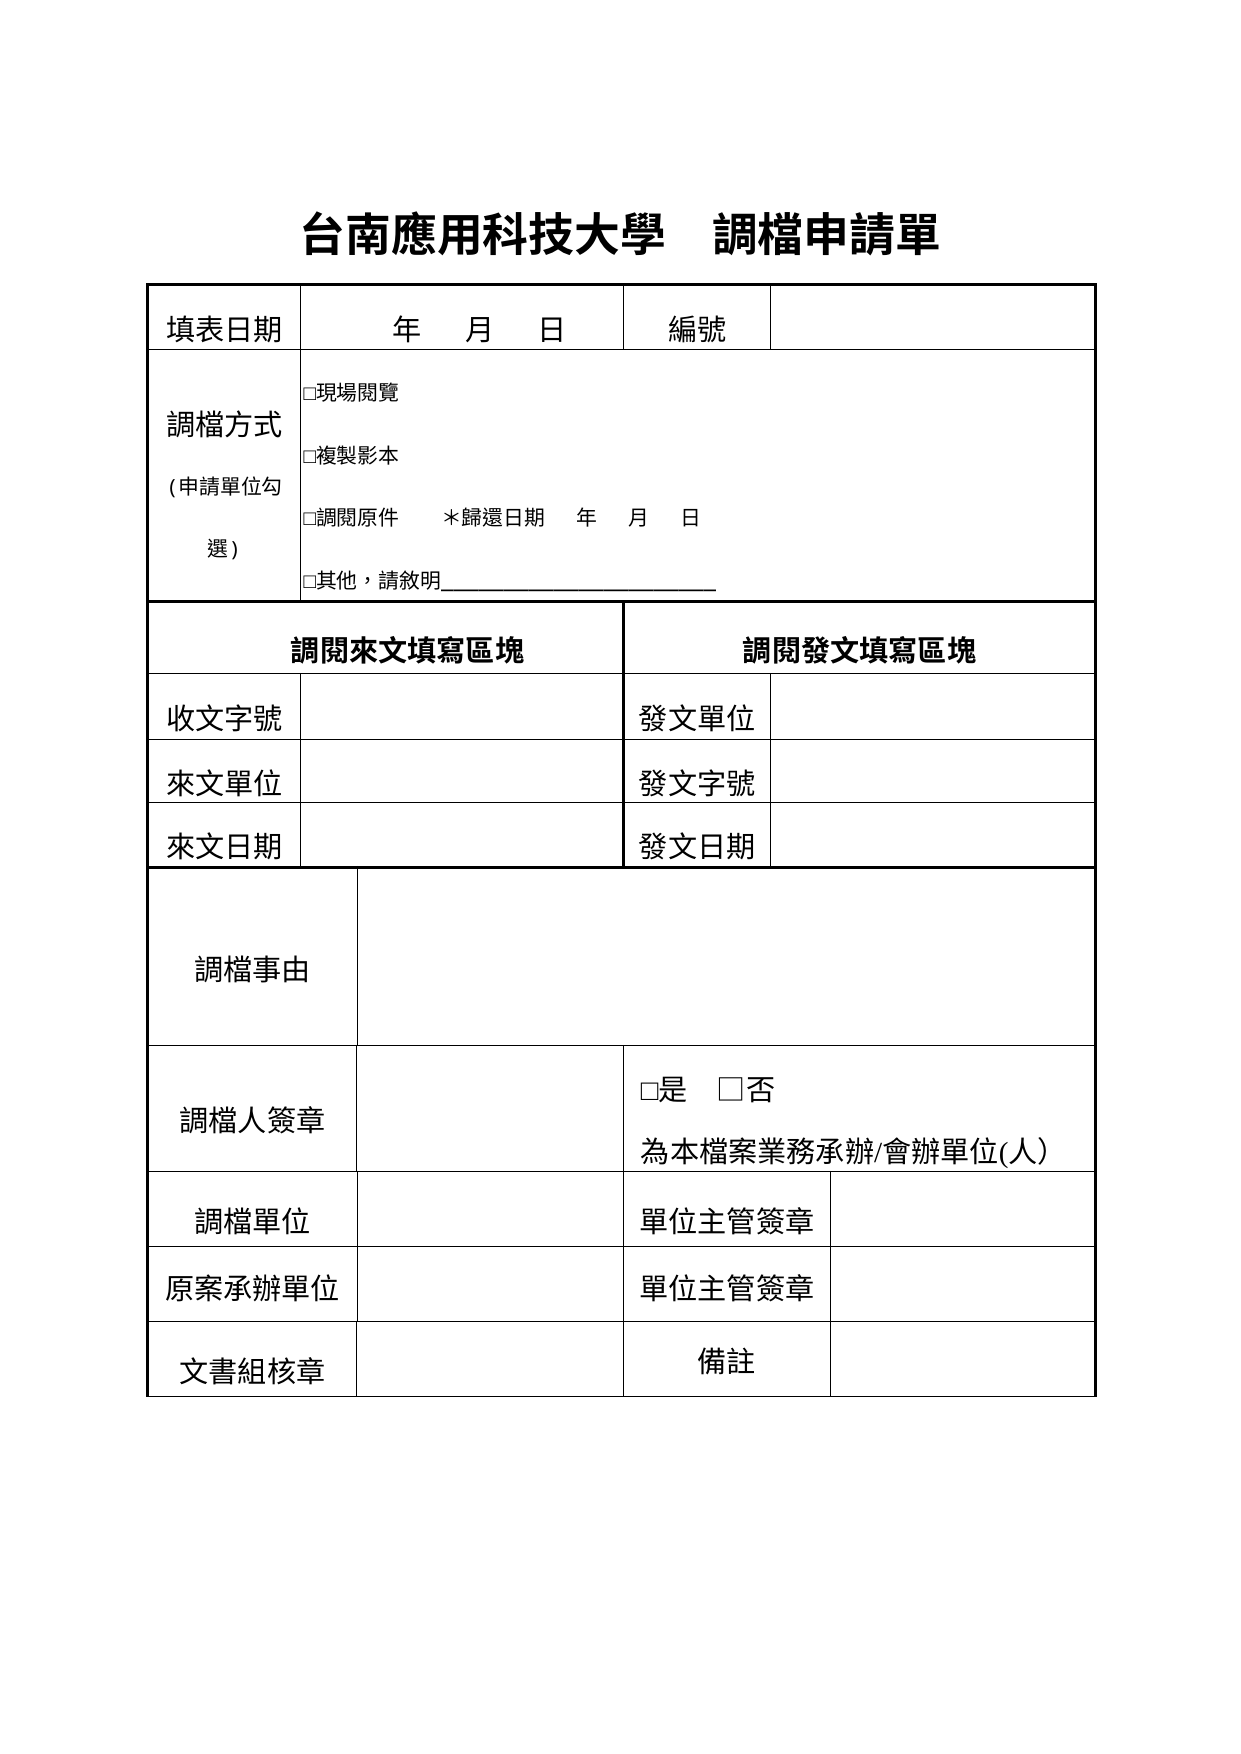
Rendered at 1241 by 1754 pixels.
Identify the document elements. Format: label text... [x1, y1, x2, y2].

table_cell [357, 1322, 623, 1396]
table_cell [831, 1172, 1094, 1246]
table_cell 單位主管簽章 [624, 1172, 830, 1246]
table_cell 發文日期 [625, 803, 770, 866]
table_cell 發文單位 [625, 674, 770, 739]
table_cell [358, 1172, 623, 1246]
table_cell [301, 674, 622, 739]
table_header [771, 286, 1094, 349]
table_cell 收文字號 [149, 674, 300, 739]
table_cell [831, 1322, 1094, 1396]
table_cell [301, 740, 622, 802]
table_cell [831, 1247, 1094, 1321]
table_cell [771, 674, 1094, 739]
table_cell 調檔單位 [149, 1172, 357, 1246]
text 台南應用科技大學 調檔申請單 [148, 158, 1092, 283]
table_cell [771, 740, 1094, 802]
table_cell [301, 803, 622, 866]
table_cell 調檔事由 [149, 869, 357, 1045]
table_cell 文書組核章 [149, 1322, 356, 1396]
table_cell [357, 1046, 623, 1171]
table_header 填表日期 [149, 286, 300, 349]
table_cell □是 □否 為本檔案業務承辦/會辦單位(人） [624, 1046, 1094, 1171]
table_cell 單位主管簽章 [624, 1247, 830, 1321]
table_cell [358, 1247, 623, 1321]
table_cell 來文單位 [149, 740, 300, 802]
table_cell □現場閱覽 □複製影本 □調閱原件 ＊歸還日期 年 月 日 □其他，請敘明______________________ [301, 350, 1094, 600]
table_cell 原案承辦單位 [149, 1247, 357, 1321]
table_cell 發文字號 [625, 740, 770, 802]
table_cell 來文日期 [149, 803, 300, 866]
table_header 年 月 日 [301, 286, 623, 349]
table_header 編號 [624, 286, 770, 349]
table_cell 調閱來文填寫區塊 [149, 603, 622, 673]
table_cell 調閱發文填寫區塊 [625, 603, 1094, 673]
table_cell 調檔人簽章 [149, 1046, 356, 1171]
table_cell [358, 869, 1094, 1045]
table_cell 備註 [624, 1322, 830, 1396]
table_cell 調檔方式 (申請單位勾選) [149, 350, 300, 600]
table_cell [771, 803, 1094, 866]
